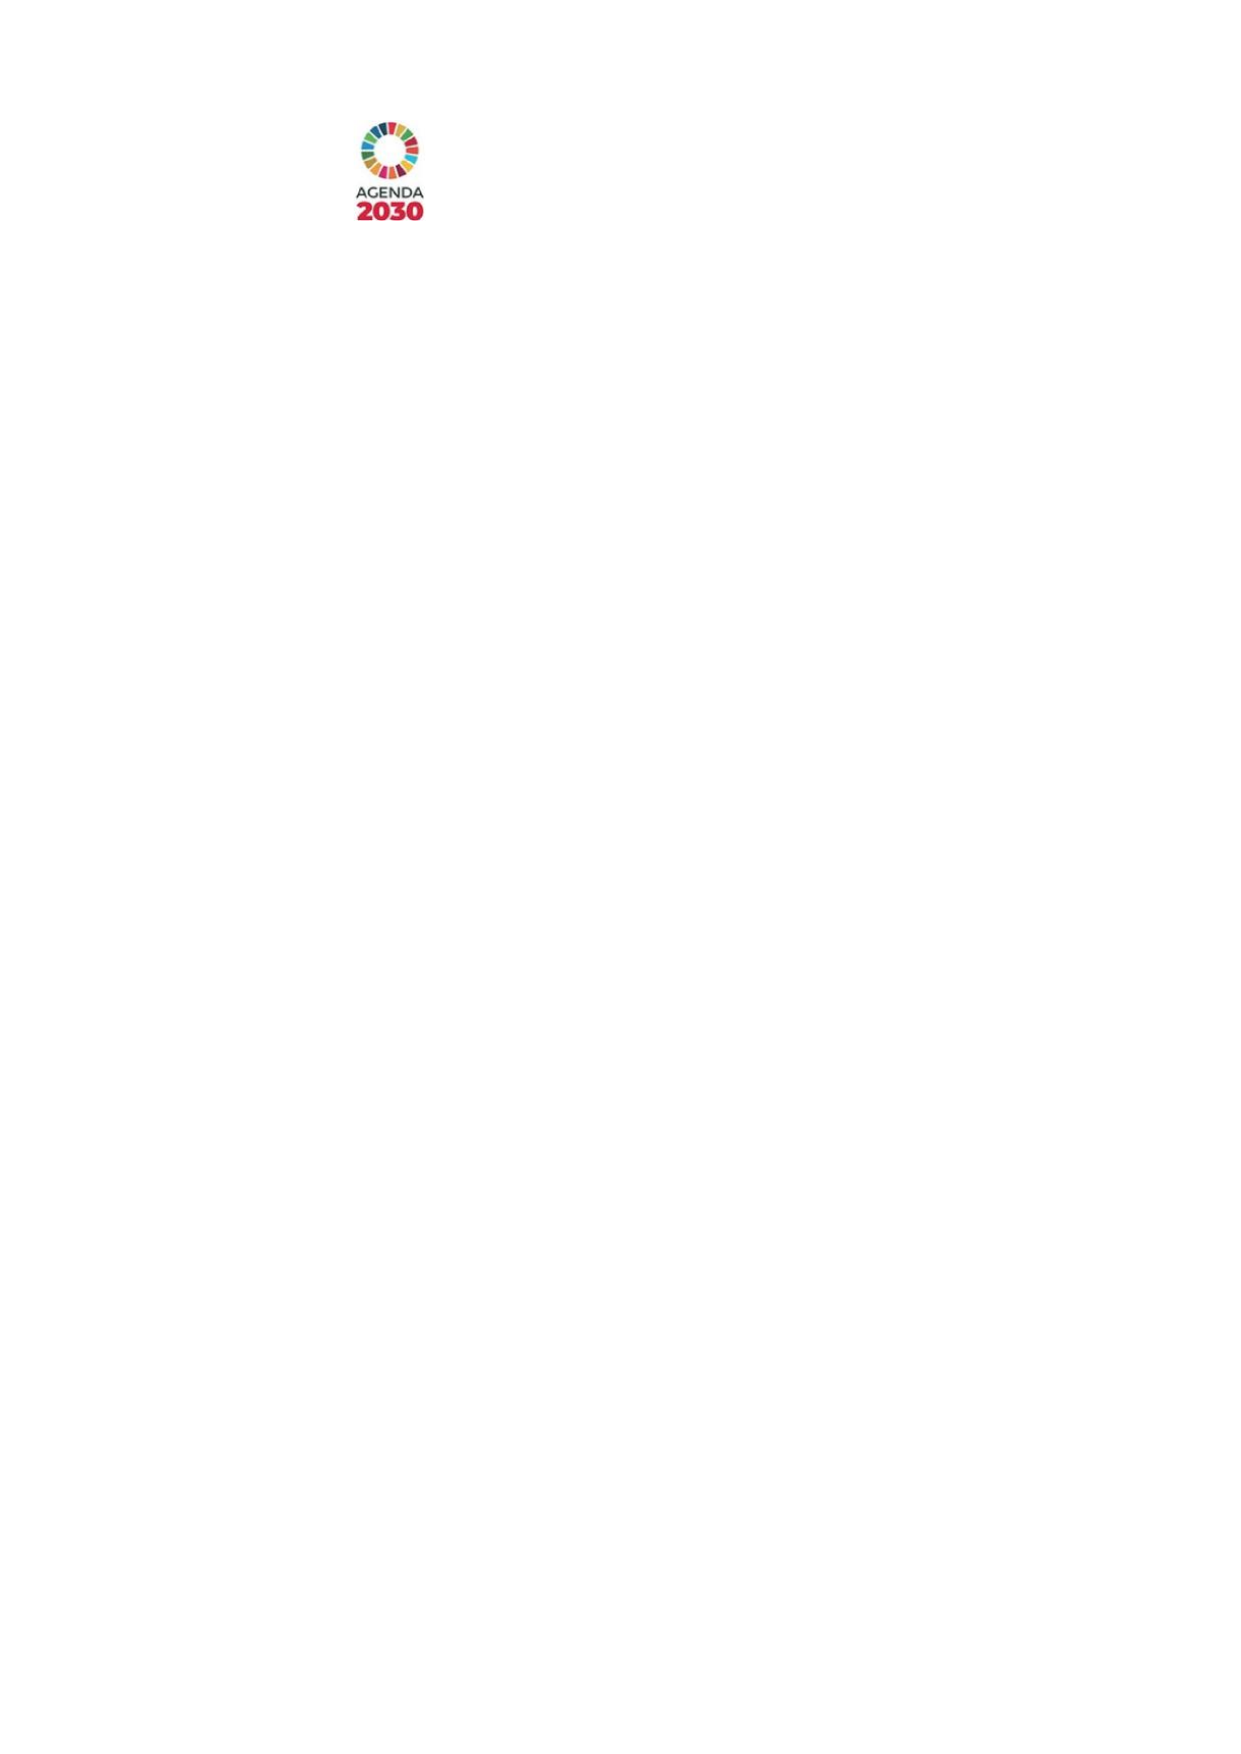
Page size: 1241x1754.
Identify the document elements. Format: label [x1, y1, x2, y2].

picture [353, 120, 426, 221]
